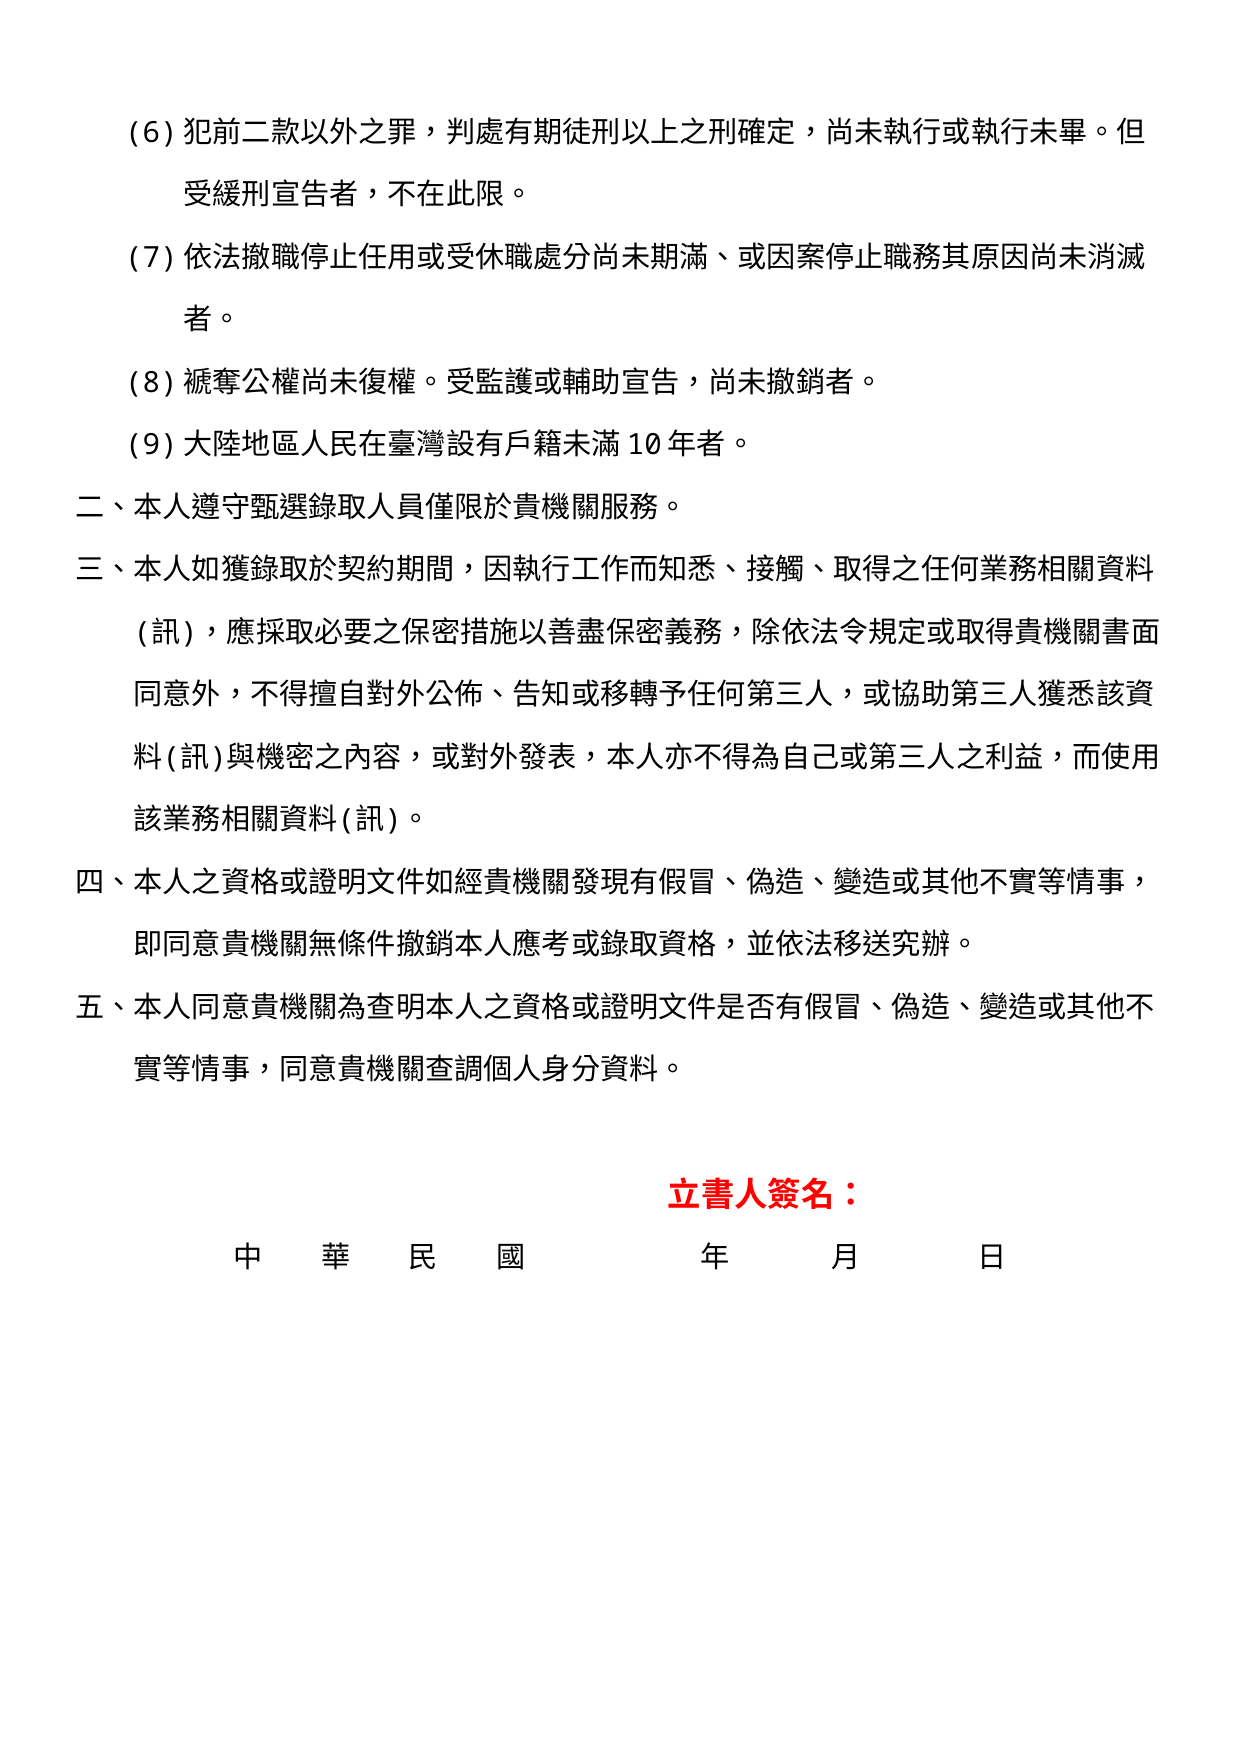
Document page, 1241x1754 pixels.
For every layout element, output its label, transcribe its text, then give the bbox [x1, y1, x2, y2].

text 四、本人之資格或證明文件如經貴機關發現有假冒、偽造、變造或其他不實等情事，即同意貴機關無條件撤銷本人應考或錄取資格，並依法移送究辦。 [75, 838, 1165, 963]
list 大陸地區人民在臺灣設有戶籍未滿10年者。 [125, 400, 1165, 463]
list 依法撤職停止任用或受休職處分尚未期滿、或因案停止職務其原因尚未消滅者。 [125, 213, 1165, 338]
text 三、本人如獲錄取於契約期間，因執行工作而知悉、接觸、取得之任何業務相關資料(訊)，應採取必要之保密措施以善盡保密義務，除依法令規定或取得貴機關書面同意外，不得擅自對外公佈、告知或移轉予任何第三人，或協助第三人獲悉該資料(訊)與機密之內容，或對外發表，本人亦不得為自己或第三人之利益，而使用該業務相關資料(訊)。 [75, 525, 1165, 838]
text 五、本人同意貴機關為查明本人之資格或證明文件是否有假冒、偽造、變造或其他不實等情事，同意貴機關查調個人身分資料。 [75, 963, 1165, 1088]
list 褫奪公權尚未復權。受監護或輔助宣告，尚未撤銷者。 [125, 338, 1165, 400]
text 立書人簽名： [75, 1150, 1165, 1213]
text 中 華 民 國 年 月 日 [75, 1213, 1165, 1275]
list 犯前二款以外之罪，判處有期徒刑以上之刑確定，尚未執行或執行未畢。但受緩刑宣告者，不在此限。 [125, 88, 1165, 213]
text 二、本人遵守甄選錄取人員僅限於貴機關服務。 [75, 463, 1165, 525]
